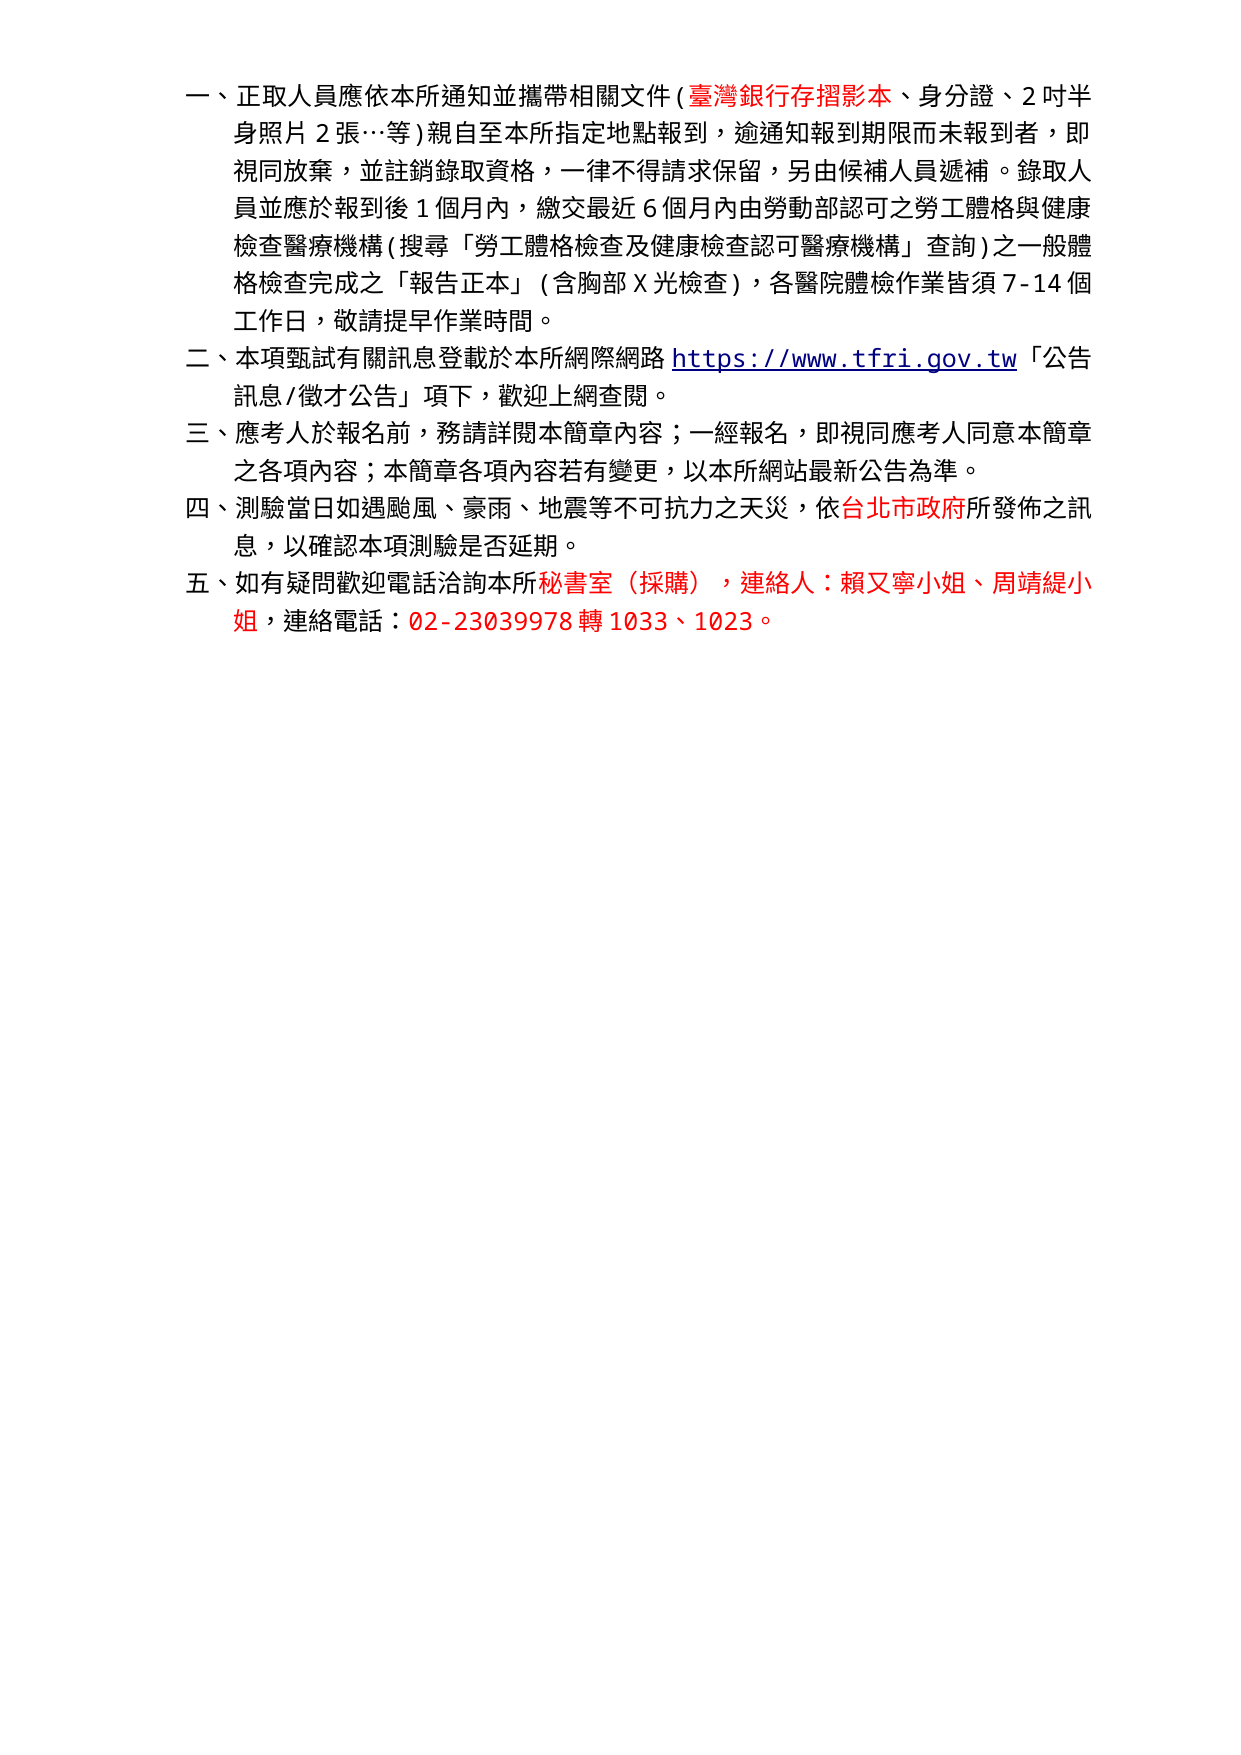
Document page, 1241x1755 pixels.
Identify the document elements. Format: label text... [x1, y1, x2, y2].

text 一、正取人員應依本所通知並攜帶相關文件(臺灣銀行存摺影本、身分證、2吋半身照片2張…等)親自至本所指定地點報到，逾通知報到期限而未報到者，即視同放棄，並註銷錄取資格，一律不得請求保留，另由候補人員遞補。錄取人員並應於報到後1個月內，繳交最近6個月內由勞動部認可之勞工體格與健康檢查醫療機構(搜尋「勞工體格檢查及健康檢查認可醫療機構」查詢)之一般體格檢查完成之「報告正本」(含胸部X光檢查)，各醫院體檢作業皆須7-14個工作日，敬請提早作業時間。 [185, 75, 1093, 337]
text 三、應考人於報名前，務請詳閱本簡章內容；一經報名，即視同應考人同意本簡章之各項內容；本簡章各項內容若有變更，以本所網站最新公告為準。 [185, 412, 1093, 487]
text 二、本項甄試有關訊息登載於本所網際網路https://www.tfri.gov.tw「公告訊息/徵才公告」項下，歡迎上網查閱。 [185, 337, 1093, 412]
text 四、測驗當日如遇颱風、豪雨、地震等不可抗力之天災，依台北市政府所發佈之訊息，以確認本項測驗是否延期。 [185, 487, 1093, 562]
text 五、如有疑問歡迎電話洽詢本所秘書室（採購），連絡人：賴又寧小姐、周靖緹小姐，連絡電話：02-23039978轉1033、1023。 [185, 562, 1093, 637]
